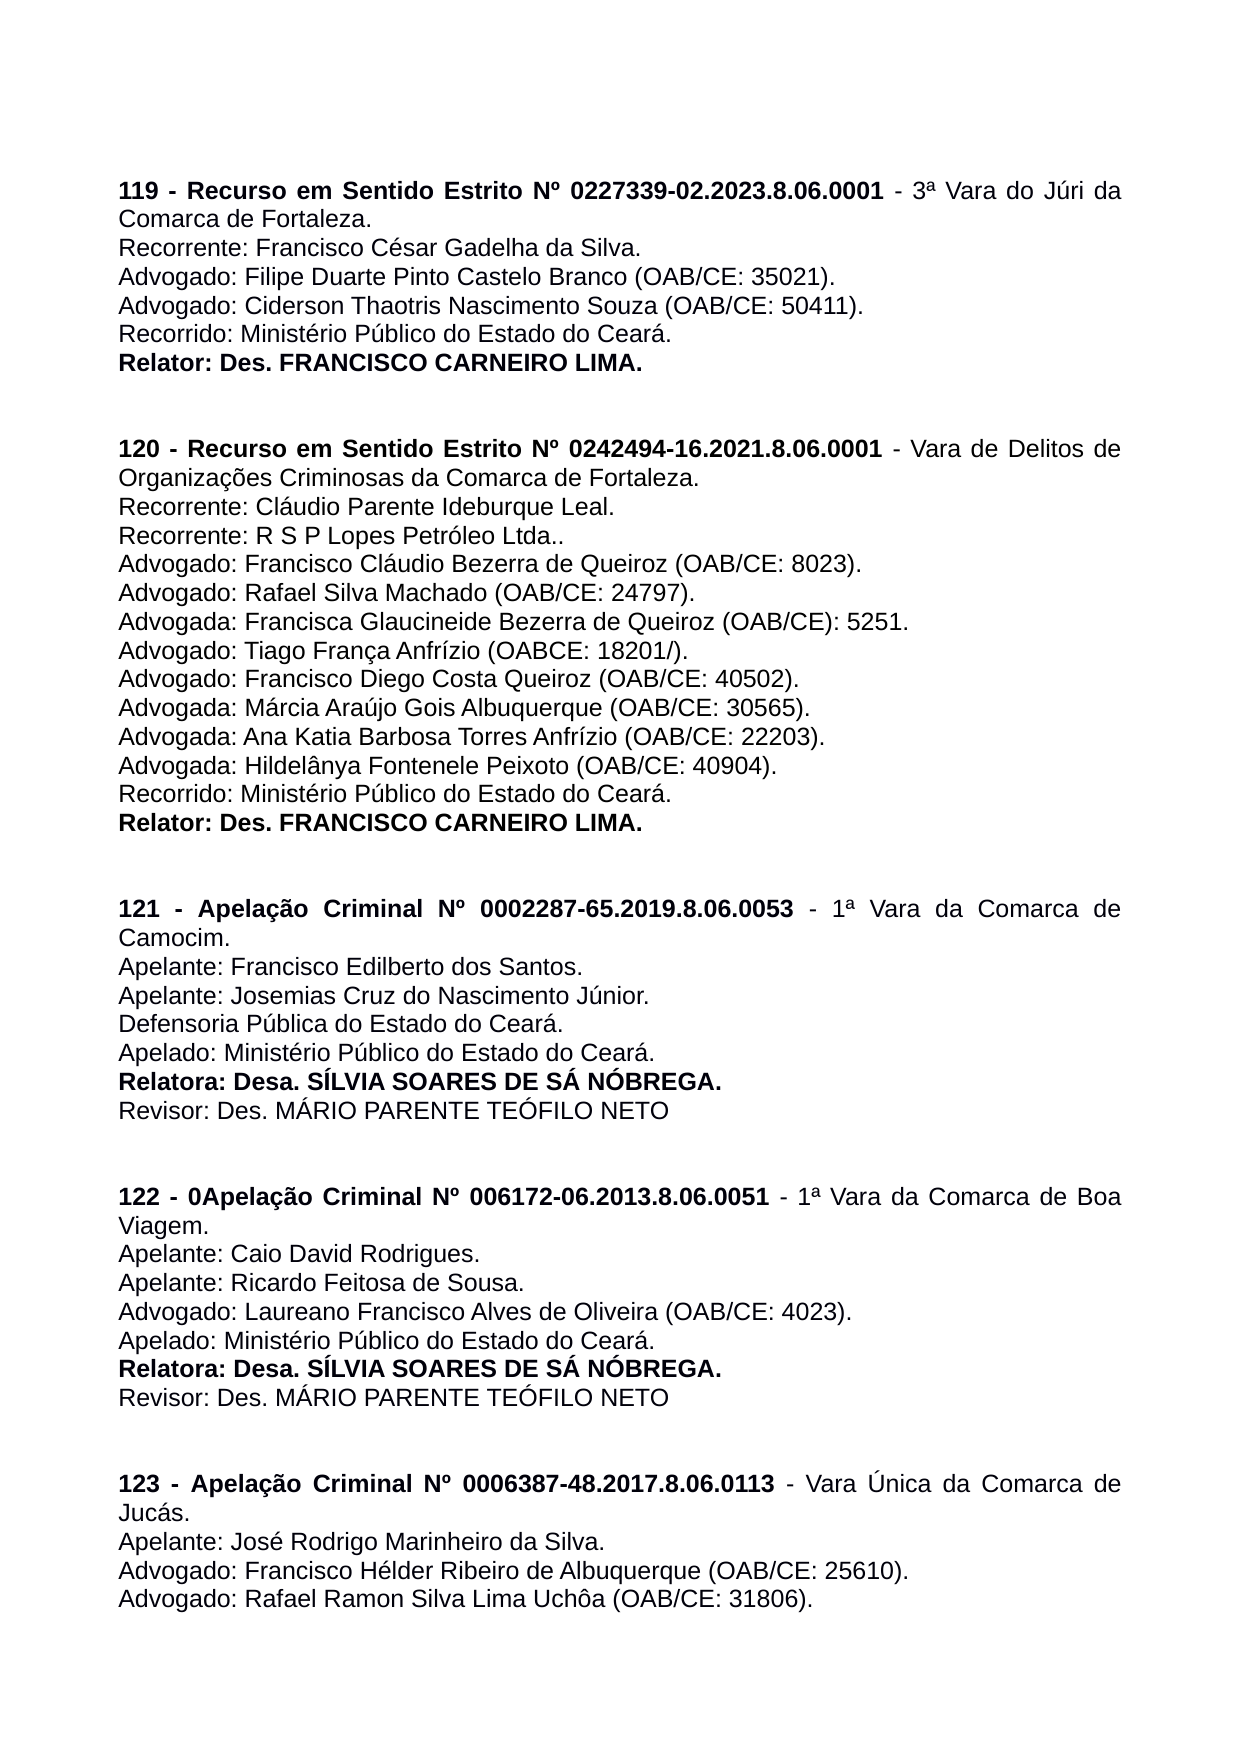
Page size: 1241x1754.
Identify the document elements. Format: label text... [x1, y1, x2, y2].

text Advogado: Tiago França Anfrízio (OABCE: 18201/). [118, 636, 1122, 664]
text Apelado: Ministério Público do Estado do Ceará. [118, 1038, 1122, 1067]
text Advogado: Francisco Diego Costa Queiroz (OAB/CE: 40502). [118, 664, 1122, 693]
text Apelante: Josemias Cruz do Nascimento Júnior. [118, 981, 1122, 1009]
text Apelante: Caio David Rodrigues. [118, 1239, 1122, 1268]
text Advogado: Rafael Silva Machado (OAB/CE: 24797). [118, 578, 1122, 607]
text Recorrente: Francisco César Gadelha da Silva. [118, 233, 1122, 262]
text 121 - Apelação Criminal Nº 0002287-65.2019.8.06.0053 - 1ª Vara da Comarca de Camocim. [118, 894, 1122, 952]
text Advogado: Ciderson Thaotris Nascimento Souza (OAB/CE: 50411). [118, 291, 1122, 319]
text Recorrente: Cláudio Parente Ideburque Leal. [118, 492, 1122, 521]
text Advogada: Hildelânya Fontenele Peixoto (OAB/CE: 40904). [118, 751, 1122, 779]
text Recorrido: Ministério Público do Estado do Ceará. [118, 319, 1122, 348]
text Relator: Des. FRANCISCO CARNEIRO LIMA. [118, 808, 1122, 837]
text Apelante: José Rodrigo Marinheiro da Silva. [118, 1527, 1122, 1556]
text Advogada: Márcia Araújo Gois Albuquerque (OAB/CE: 30565). [118, 693, 1122, 722]
text Apelante: Ricardo Feitosa de Sousa. [118, 1268, 1122, 1297]
text 119 - Recurso em Sentido Estrito Nº 0227339-02.2023.8.06.0001 - 3ª Vara do Júri da Comarca de Fortaleza. [118, 176, 1122, 233]
text Advogado: Francisco Hélder Ribeiro de Albuquerque (OAB/CE: 25610). [118, 1556, 1122, 1584]
text Relator: Des. FRANCISCO CARNEIRO LIMA. [118, 348, 1122, 377]
text Advogada: Francisca Glaucineide Bezerra de Queiroz (OAB/CE): 5251. [118, 607, 1122, 636]
text Defensoria Pública do Estado do Ceará. [118, 1009, 1122, 1038]
text 123 - Apelação Criminal Nº 0006387-48.2017.8.06.0113 - Vara Única da Comarca de Jucás. [118, 1469, 1122, 1527]
text Revisor: Des. MÁRIO PARENTE TEÓFILO NETO [118, 1096, 1122, 1124]
text Advogado: Francisco Cláudio Bezerra de Queiroz (OAB/CE: 8023). [118, 549, 1122, 578]
text Advogada: Ana Katia Barbosa Torres Anfrízio (OAB/CE: 22203). [118, 722, 1122, 751]
text Apelante: Francisco Edilberto dos Santos. [118, 952, 1122, 981]
text Advogado: Rafael Ramon Silva Lima Uchôa (OAB/CE: 31806). [118, 1584, 1122, 1613]
text 122 - 0Apelação Criminal Nº 006172-06.2013.8.06.0051 - 1ª Vara da Comarca de Boa Viagem. [118, 1182, 1122, 1239]
text Relatora: Desa. SÍLVIA SOARES DE SÁ NÓBREGA. [118, 1067, 1122, 1096]
text 120 - Recurso em Sentido Estrito Nº 0242494-16.2021.8.06.0001 - Vara de Delitos de Organizações Criminosas da Comarca de Fortaleza. [118, 434, 1122, 492]
text Recorrido: Ministério Público do Estado do Ceará. [118, 779, 1122, 808]
text Relatora: Desa. SÍLVIA SOARES DE SÁ NÓBREGA. [118, 1354, 1122, 1383]
text Recorrente: R S P Lopes Petróleo Ltda.. [118, 521, 1122, 549]
text Revisor: Des. MÁRIO PARENTE TEÓFILO NETO [118, 1383, 1122, 1412]
text Advogado: Filipe Duarte Pinto Castelo Branco (OAB/CE: 35021). [118, 262, 1122, 291]
text Advogado: Laureano Francisco Alves de Oliveira (OAB/CE: 4023). [118, 1297, 1122, 1326]
text Apelado: Ministério Público do Estado do Ceará. [118, 1326, 1122, 1354]
